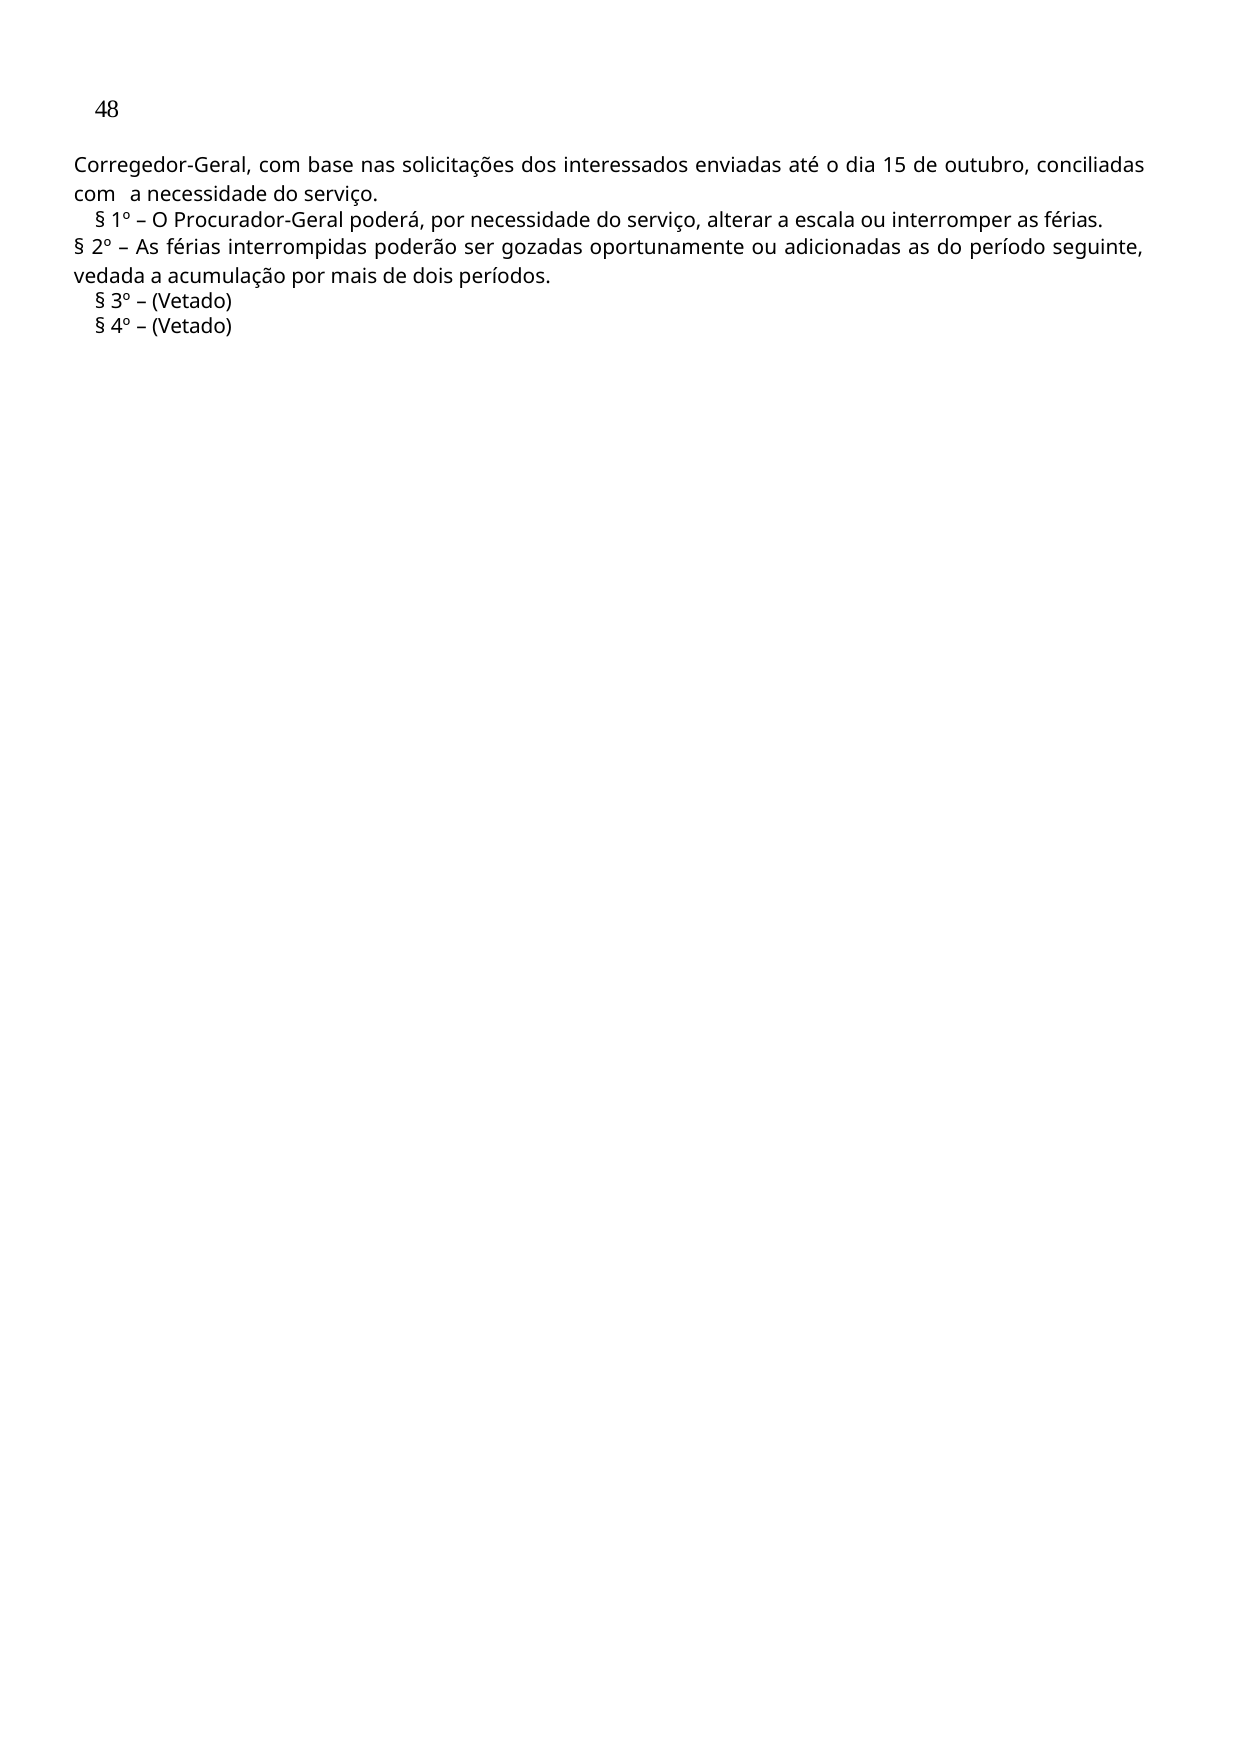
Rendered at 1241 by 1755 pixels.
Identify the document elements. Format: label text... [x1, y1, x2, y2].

text § 2º – As férias interrompidas poderão ser gozadas oportunamente ou adicionadas as do período seguinte, vedada a acumulação por mais de dois períodos. [74, 232, 1146, 289]
text § 3º – (Vetado) [94, 289, 1167, 314]
text Corregedor-Geral, com base nas solicitações dos interessados enviadas até o dia 15 de outubro, conciliadas com a necessidade do serviço. [74, 150, 1146, 207]
text § 4º – (Vetado) [94, 314, 1167, 339]
text § 1º – O Procurador-Geral poderá, por necessidade do serviço, alterar a escala ou interromper as férias. [94, 207, 1167, 232]
